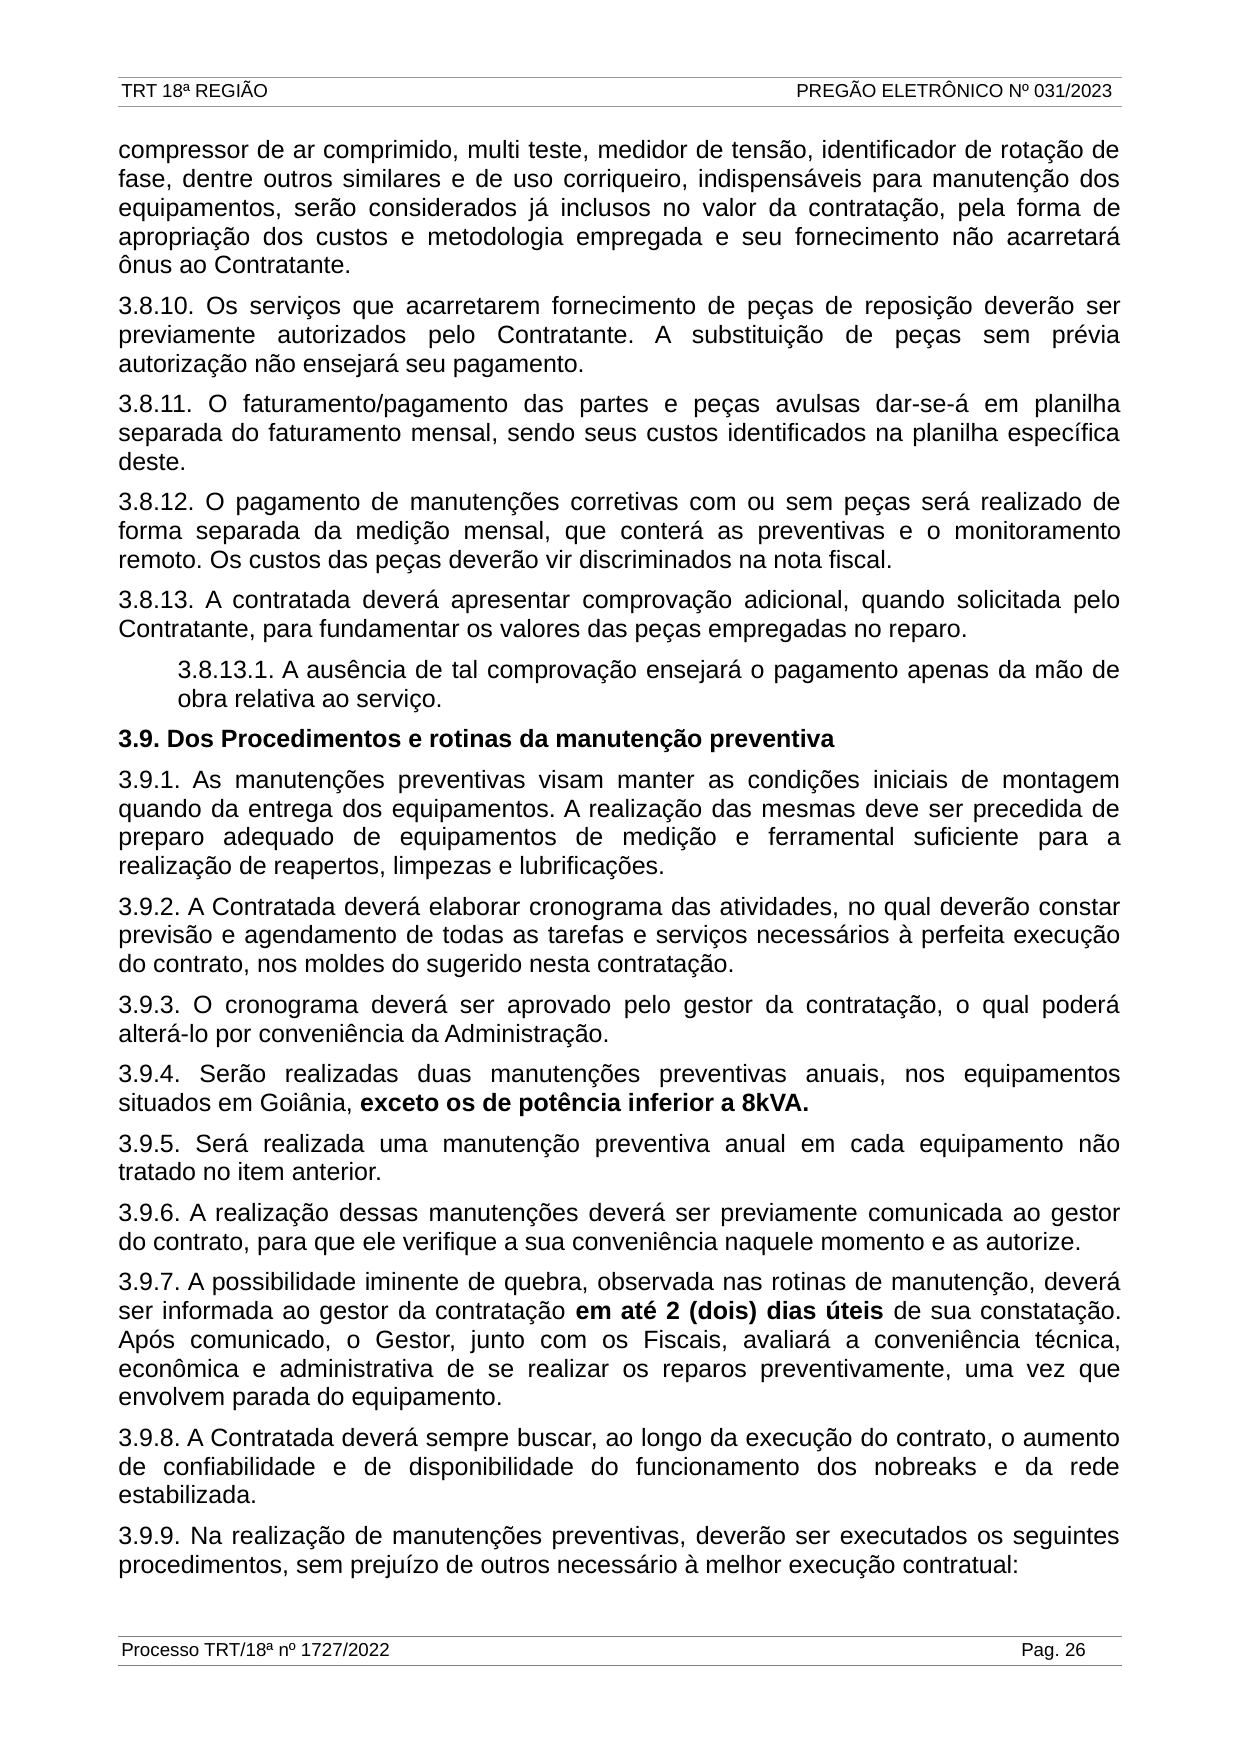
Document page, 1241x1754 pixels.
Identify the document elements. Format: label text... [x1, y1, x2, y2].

text 3.8.13. A contratada deverá apresentar comprovação adicional, quando solicitada pelo Contratante, para fundamentar os valores das peças empregadas no reparo. [118, 586, 1122, 643]
text 3.9.8. A Contratada deverá sempre buscar, ao longo da execução do contrato, o aumento de confiabilidade e de disponibilidade do funcionamento dos nobreaks e da rede estabilizada. [118, 1423, 1122, 1509]
text 3.9.6. A realização dessas manutenções deverá ser previamente comunicada ao gestor do contrato, para que ele verifique a sua conveniência naquele momento e as autorize. [118, 1198, 1122, 1256]
text 3.9.4. Serão realizadas duas manutenções preventivas anuais, nos equipamentos situados em Goiânia, exceto os de potência inferior a 8kVA. [118, 1059, 1122, 1117]
text 3.9.3. O cronograma deverá ser aprovado pelo gestor da contratação, o qual poderá alterá-lo por conveniência da Administração. [118, 990, 1122, 1047]
text 3.8.13.1. A ausência de tal comprovação ensejará o pagamento apenas da mão de obra relativa ao serviço. [177, 655, 1122, 712]
text 3.9. Dos Procedimentos e rotinas da manutenção preventiva [118, 724, 1122, 753]
text 3.8.10. Os serviços que acarretarem fornecimento de peças de reposição deverão ser previamente autorizados pelo Contratante. A substituição de peças sem prévia autorização não ensejará seu pagamento. [118, 291, 1122, 377]
text compressor de ar comprimido, multi teste, medidor de tensão, identificador de rotação de fase, dentre outros similares e de uso corriqueiro, indispensáveis para manutenção dos equipamentos, serão considerados já inclusos no valor da contratação, pela forma de apropriação dos custos e metodologia empregada e seu fornecimento não acarretará ônus ao Contratante. [118, 136, 1122, 279]
text 3.9.9. Na realização de manutenções preventivas, deverão ser executados os seguintes procedimentos, sem prejuízo de outros necessário à melhor execução contratual: [118, 1521, 1122, 1579]
text 3.9.2. A Contratada deverá elaborar cronograma das atividades, no qual deverão constar previsão e agendamento de todas as tarefas e serviços necessários à perfeita execução do contrato, nos moldes do sugerido nesta contratação. [118, 892, 1122, 978]
text 3.9.1. As manutenções preventivas visam manter as condições iniciais de montagem quando da entrega dos equipamentos. A realização das mesmas deve ser precedida de preparo adequado de equipamentos de medição e ferramental suficiente para a realização de reapertos, limpezas e lubrificações. [118, 765, 1122, 880]
text 3.9.5. Será realizada uma manutenção preventiva anual em cada equipamento não tratado no item anterior. [118, 1129, 1122, 1186]
text 3.8.12. O pagamento de manutenções corretivas com ou sem peças será realizado de forma separada da medição mensal, que conterá as preventivas e o monitoramento remoto. Os custos das peças deverão vir discriminados na nota fiscal. [118, 487, 1122, 574]
text 3.9.7. A possibilidade iminente de quebra, observada nas rotinas de manutenção, deverá ser informada ao gestor da contratação em até 2 (dois) dias úteis de sua constatação. Após comunicado, o Gestor, junto com os Fiscais, avaliará a conveniência técnica, econômica e administrativa de se realizar os reparos preventivamente, uma vez que envolvem parada do equipamento. [118, 1267, 1122, 1411]
text 3.8.11. O faturamento/pagamento das partes e peças avulsas dar-se-á em planilha separada do faturamento mensal, sendo seus custos identificados na planilha específica deste. [118, 389, 1122, 476]
